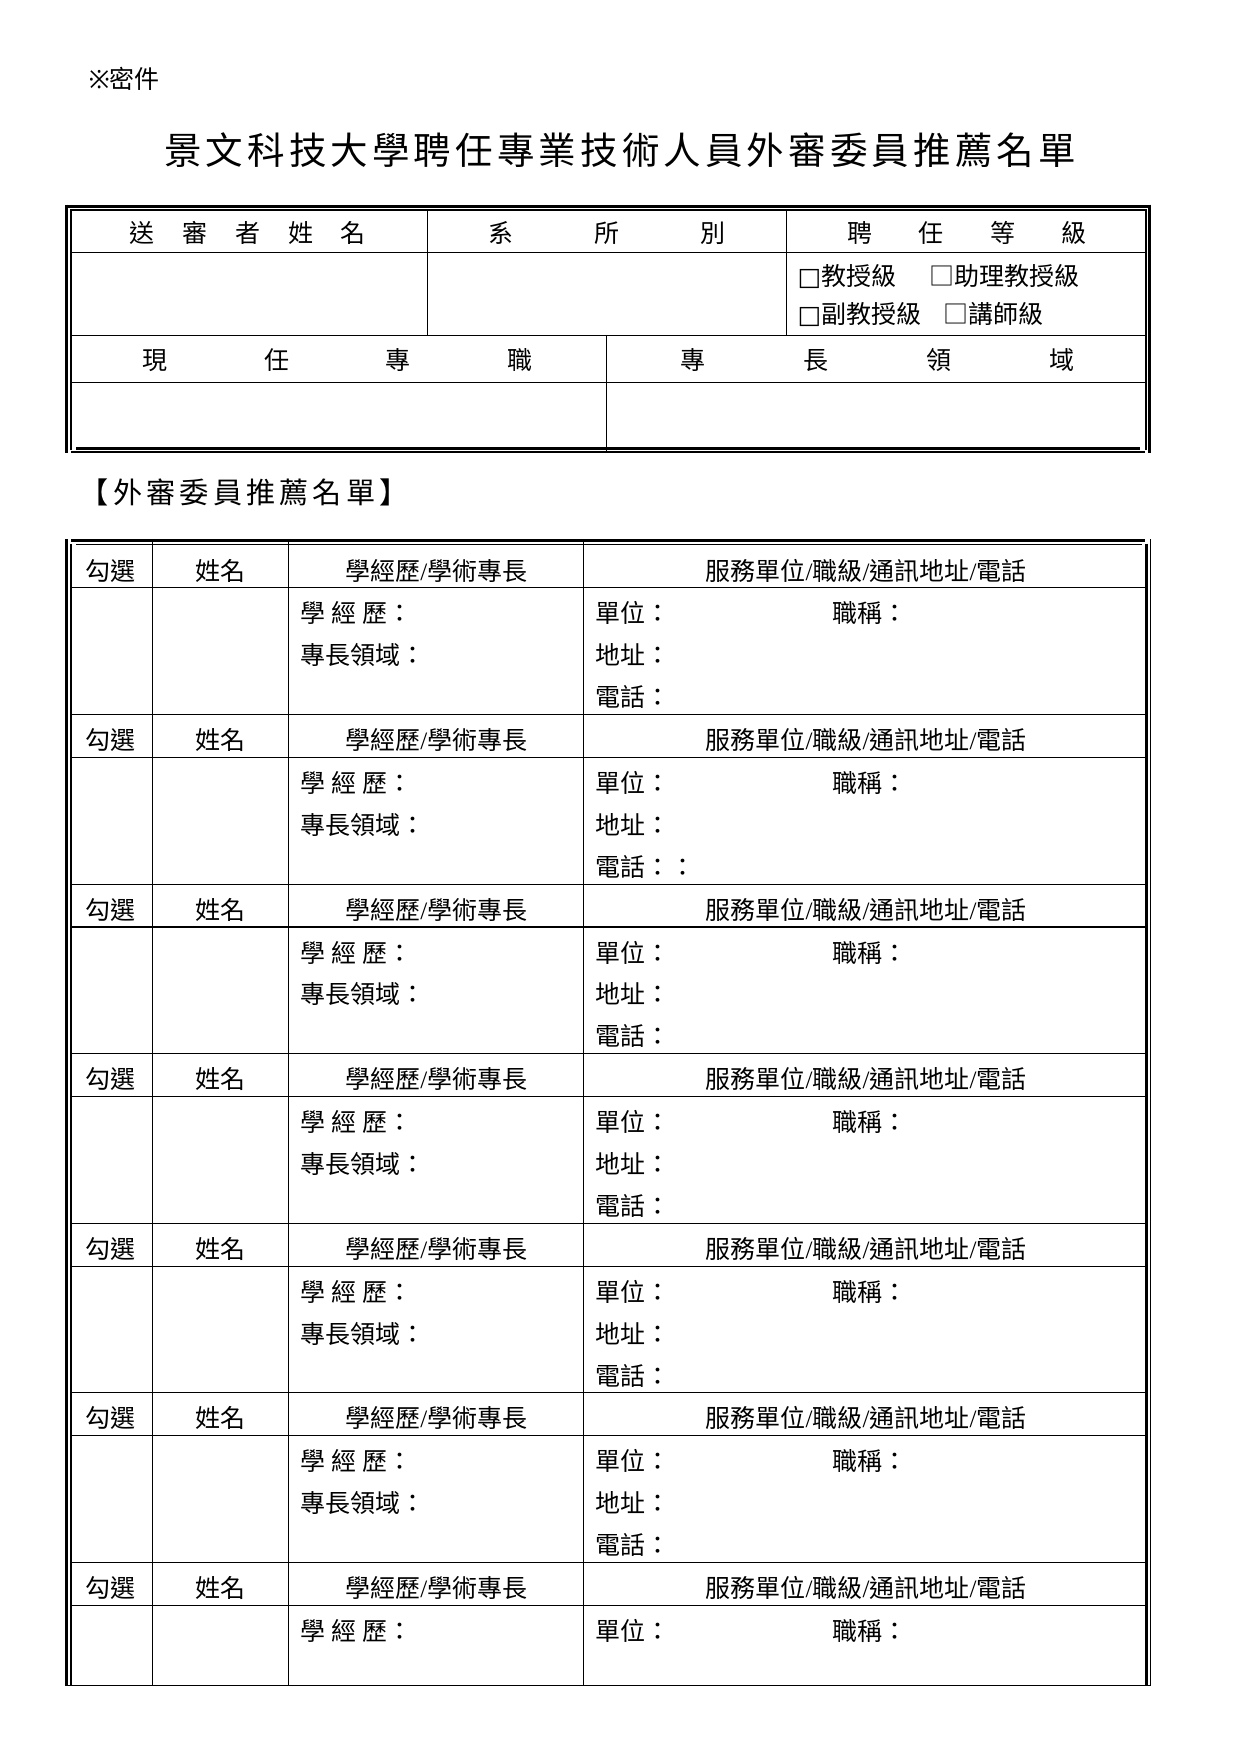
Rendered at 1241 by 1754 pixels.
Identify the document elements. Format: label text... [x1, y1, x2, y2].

table_cell 姓名 [153, 885, 288, 926]
table_cell 學 經 歷： 專長領域： [289, 1267, 583, 1392]
table_cell [153, 758, 288, 883]
table_cell 學 經 歷： 專長領域： [289, 928, 583, 1053]
table_cell 姓名 [153, 1224, 288, 1266]
table_cell 勾選 [72, 1054, 152, 1096]
table_cell 學 經 歷： 專長領域： [289, 758, 583, 883]
table_cell 服務單位/職級/通訊地址/電話 [584, 885, 1145, 926]
table_cell 學 經 歷： 專長領域： [289, 1436, 583, 1562]
text 景文科技大學聘任專業技術人員外審委員推薦名單 [89, 111, 1152, 186]
table_cell 學經歷/學術專長 [289, 1563, 583, 1605]
table_cell 【外審委員推薦名單】 [68, 447, 1148, 539]
table_header 聘任等級 [787, 211, 1145, 252]
table_cell [153, 1606, 288, 1685]
table_cell 勾選 [72, 885, 152, 926]
table_cell [72, 1267, 152, 1392]
table_cell 服務單位/職級/通訊地址/電話 [584, 715, 1145, 757]
table_cell [72, 253, 427, 334]
table_cell 學經歷/學術專長 [289, 545, 583, 587]
table_cell 學經歷/學術專長 [289, 885, 583, 926]
table_cell [72, 588, 152, 714]
table_cell [72, 1606, 152, 1685]
table_cell 單位： 職稱： 地址： 電話： [584, 1097, 1145, 1223]
table_cell □教授級 □助理教授級 □副教授級 □講師級 [787, 253, 1145, 334]
table_header 送審者姓名 [72, 211, 427, 252]
table_cell 單位： 職稱： 地址： 電話： [584, 1267, 1145, 1392]
table_cell [72, 383, 606, 447]
table_cell 勾選 [68, 539, 152, 587]
table_cell [153, 1097, 288, 1223]
table_header 系所別 [428, 211, 786, 252]
table_cell [428, 253, 786, 334]
table_cell 學 經 歷： 專長領域： [289, 588, 583, 714]
table_cell 學經歷/學術專長 [289, 1224, 583, 1266]
table_cell [153, 588, 288, 714]
table_cell 學經歷/學術專長 [289, 715, 583, 757]
table_cell [607, 383, 1145, 447]
table_cell 單位： 職稱： [584, 1606, 1145, 1685]
table_cell 學 經 歷： [289, 1606, 583, 1685]
table_cell 學經歷/學術專長 [289, 1393, 583, 1435]
table_cell 單位： 職稱： 地址： 電話： [584, 928, 1145, 1053]
table_cell 單位： 職稱： 地址： 電話： [584, 588, 1145, 714]
table_cell 姓名 [153, 1563, 288, 1605]
table_cell 姓名 [153, 545, 288, 587]
table_cell 學 經 歷： 專長領域： [289, 1097, 583, 1223]
table_cell 姓名 [153, 715, 288, 757]
table_cell [153, 1267, 288, 1392]
table_cell [72, 1097, 152, 1223]
table_cell [72, 928, 152, 1053]
table_cell 服務單位/職級/通訊地址/電話 [584, 1224, 1145, 1266]
table_cell 姓名 [153, 1054, 288, 1096]
table_cell 現任專職 [72, 336, 606, 382]
table_cell [153, 1436, 288, 1562]
table_cell 勾選 [72, 715, 152, 757]
table_cell [72, 758, 152, 883]
table_cell 單位： 職稱： 地址： 電話：： [584, 758, 1145, 883]
table_cell [72, 1436, 152, 1562]
table_cell [153, 928, 288, 1053]
table_cell 服務單位/職級/通訊地址/電話 [584, 1563, 1145, 1605]
table_cell 單位： 職稱： 地址： 電話： [584, 1436, 1145, 1562]
table_cell 服務單位/職級/通訊地址/電話 [584, 539, 1148, 587]
table_cell 勾選 [72, 1224, 152, 1266]
table_cell 學經歷/學術專長 [289, 1054, 583, 1096]
table_cell 勾選 [72, 1393, 152, 1435]
table_cell 專長領域 [607, 336, 1145, 382]
table_cell 服務單位/職級/通訊地址/電話 [584, 1054, 1145, 1096]
table_cell 姓名 [153, 1393, 288, 1435]
table_cell 勾選 [72, 1563, 152, 1605]
table_cell 服務單位/職級/通訊地址/電話 [584, 1393, 1145, 1435]
